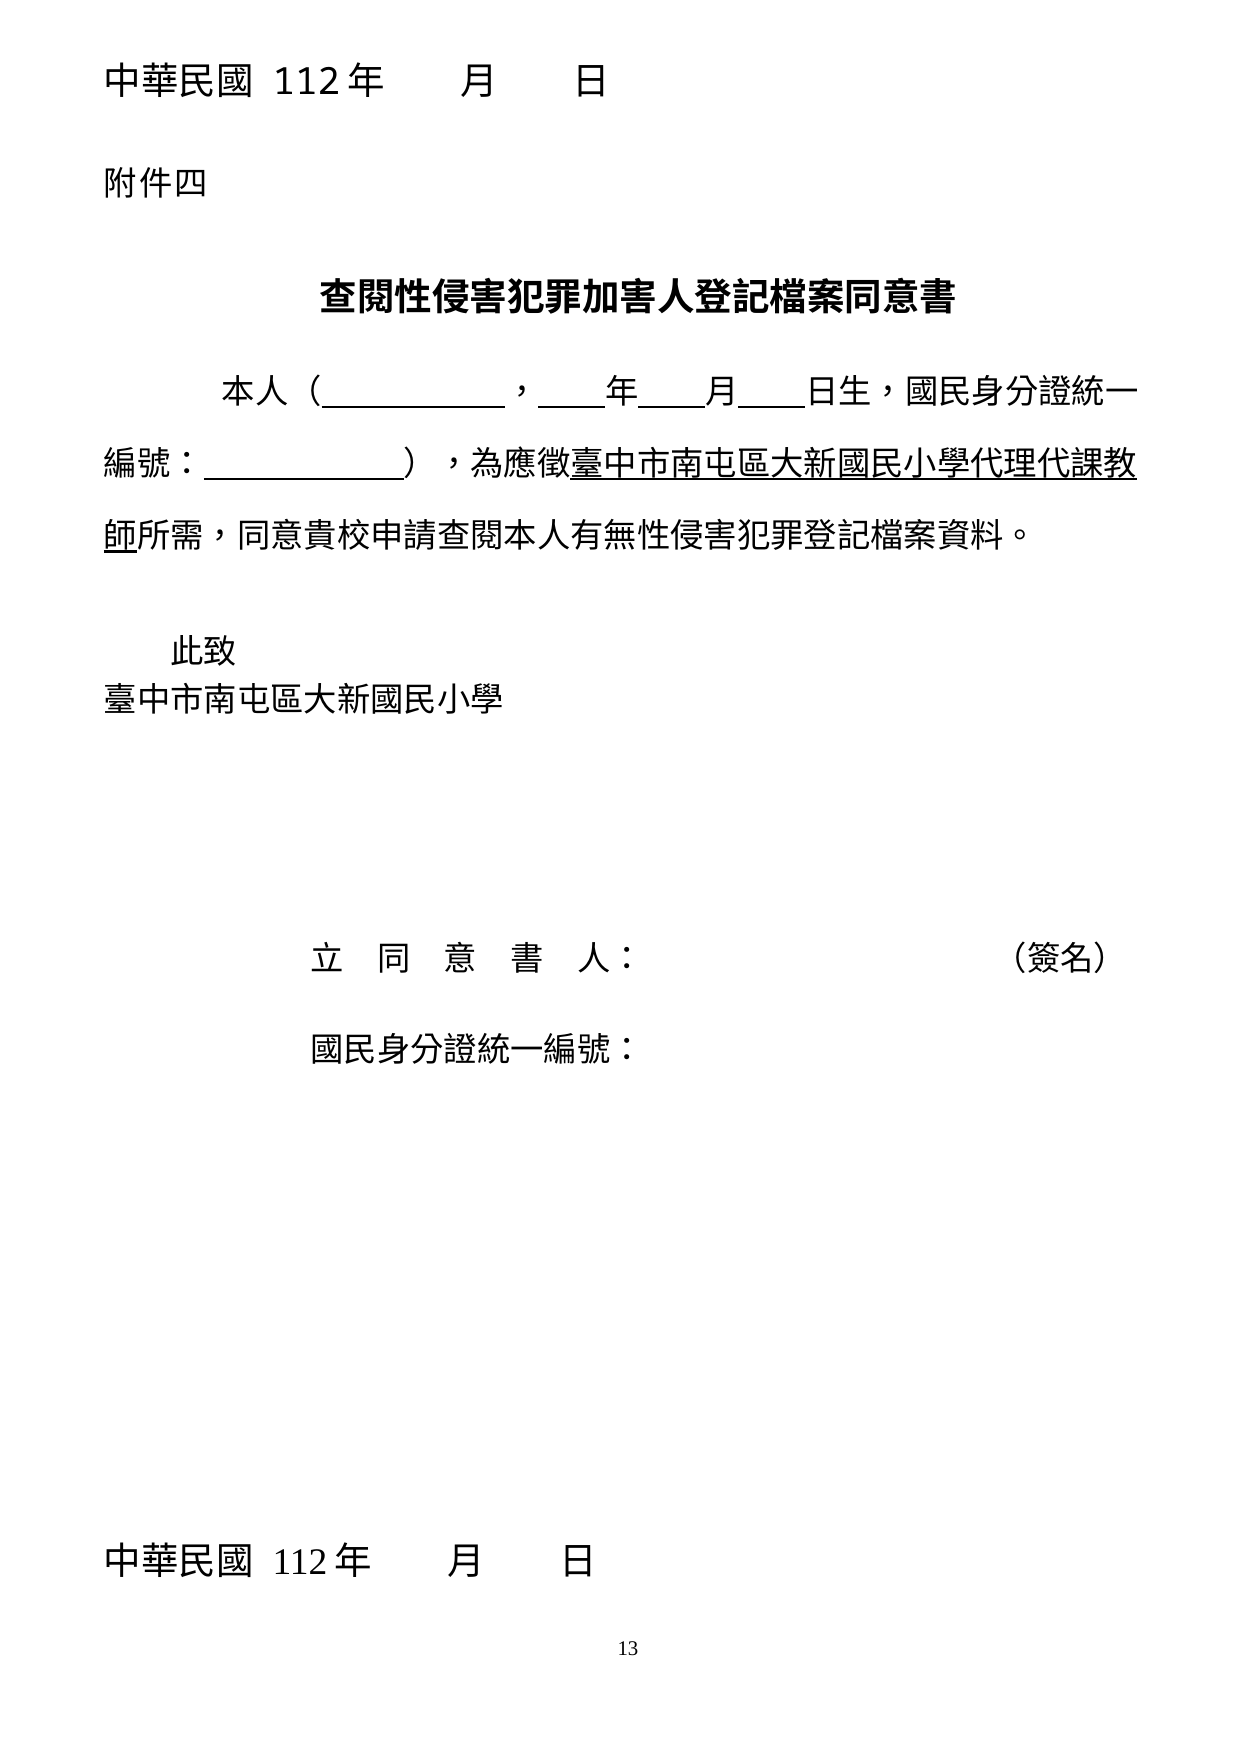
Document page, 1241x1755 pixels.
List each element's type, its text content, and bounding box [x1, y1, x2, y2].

text 中華民國 112年 月 日 [103, 1531, 1152, 1586]
text 此致 [103, 624, 1152, 673]
text 本人（ ， 年 月 日生，國民身分證統一編號： ），為應徵臺中市南屯區大新國民小學代理代課教師所需，同意貴校申請查閱本人有無性侵害犯罪登記檔案資料。 [103, 364, 1152, 557]
text 國民身分證統一編號： [103, 1023, 1152, 1071]
text 查閱性侵害犯罪加害人登記檔案同意書 [103, 267, 1173, 321]
text 附件四 [103, 156, 1173, 205]
text 臺中市南屯區大新國民小學 [103, 673, 1152, 721]
text 立 同 意 書 人： （簽名） [103, 932, 1152, 980]
text 中華民國 112年 月 日 [103, 51, 1152, 105]
